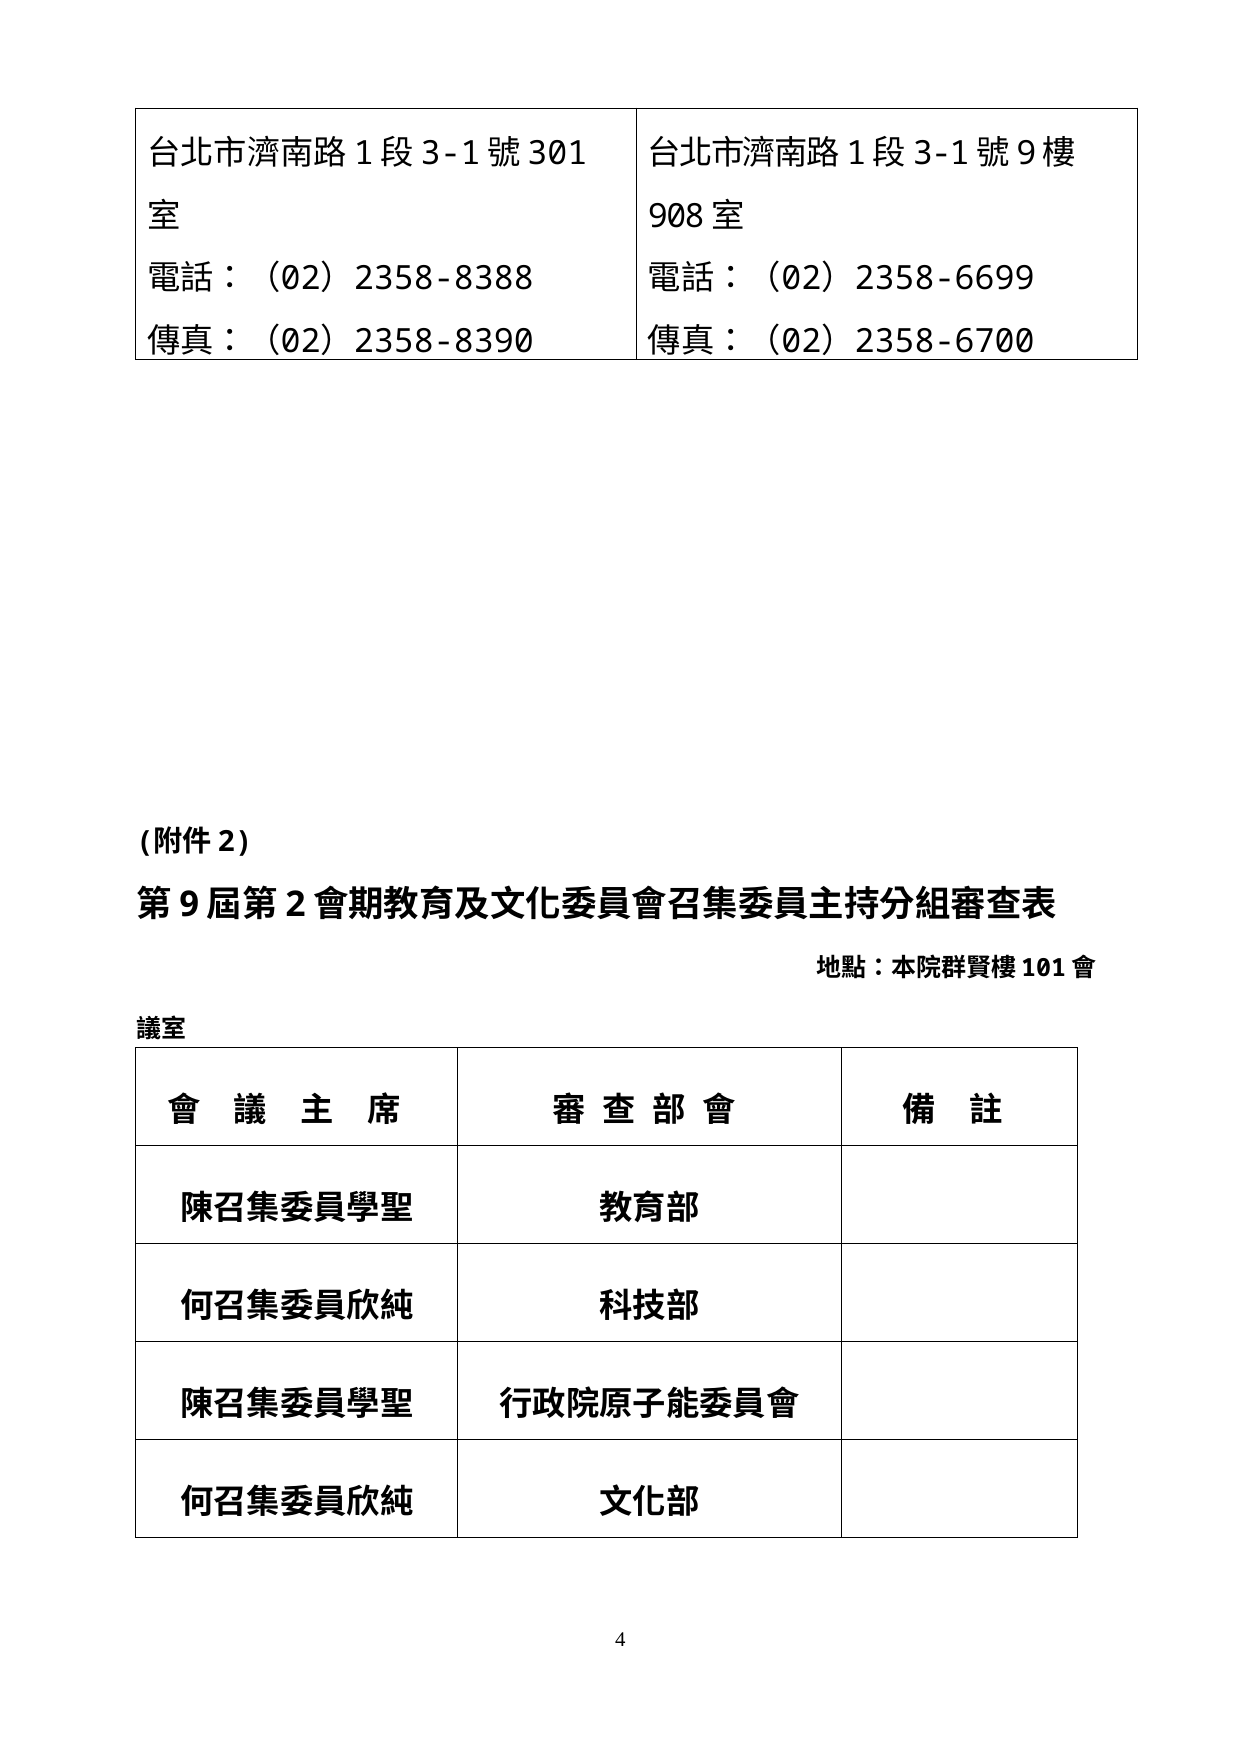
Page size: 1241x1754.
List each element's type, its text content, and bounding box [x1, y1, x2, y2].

table_cell 台北市濟南路1段3-1號301室 電話：（02）2358-8388 傳真：（02）2358-8390 [136, 109, 636, 359]
table_cell 台北市濟南路1段3-1號9樓908室 電話：（02）2358-6699 傳真：（02）2358-6700 [637, 109, 1137, 359]
table_cell 陳召集委員學聖 [136, 1146, 457, 1243]
table_cell 行政院原子能委員會 [458, 1342, 841, 1439]
table_cell [842, 1440, 1077, 1537]
table_cell 陳召集委員學聖 [136, 1342, 457, 1439]
table_cell 教育部 [458, 1146, 841, 1243]
table_cell 何召集委員欣純 [136, 1244, 457, 1341]
text 地點：本院群賢樓101會議室 [136, 922, 1104, 1047]
table_header 審 查 部 會 [458, 1048, 841, 1145]
table_cell [842, 1342, 1077, 1439]
table_cell [842, 1244, 1077, 1341]
text 第9屆第2會期教育及文化委員會召集委員主持分組審查表 [136, 860, 1104, 922]
table_header 備 註 [842, 1048, 1077, 1145]
text (附件2) [136, 735, 1104, 860]
table_cell 何召集委員欣純 [136, 1440, 457, 1537]
table_cell 科技部 [458, 1244, 841, 1341]
table_cell 文化部 [458, 1440, 841, 1537]
table_cell [842, 1146, 1077, 1243]
table_header 會 議 主 席 [136, 1048, 457, 1145]
